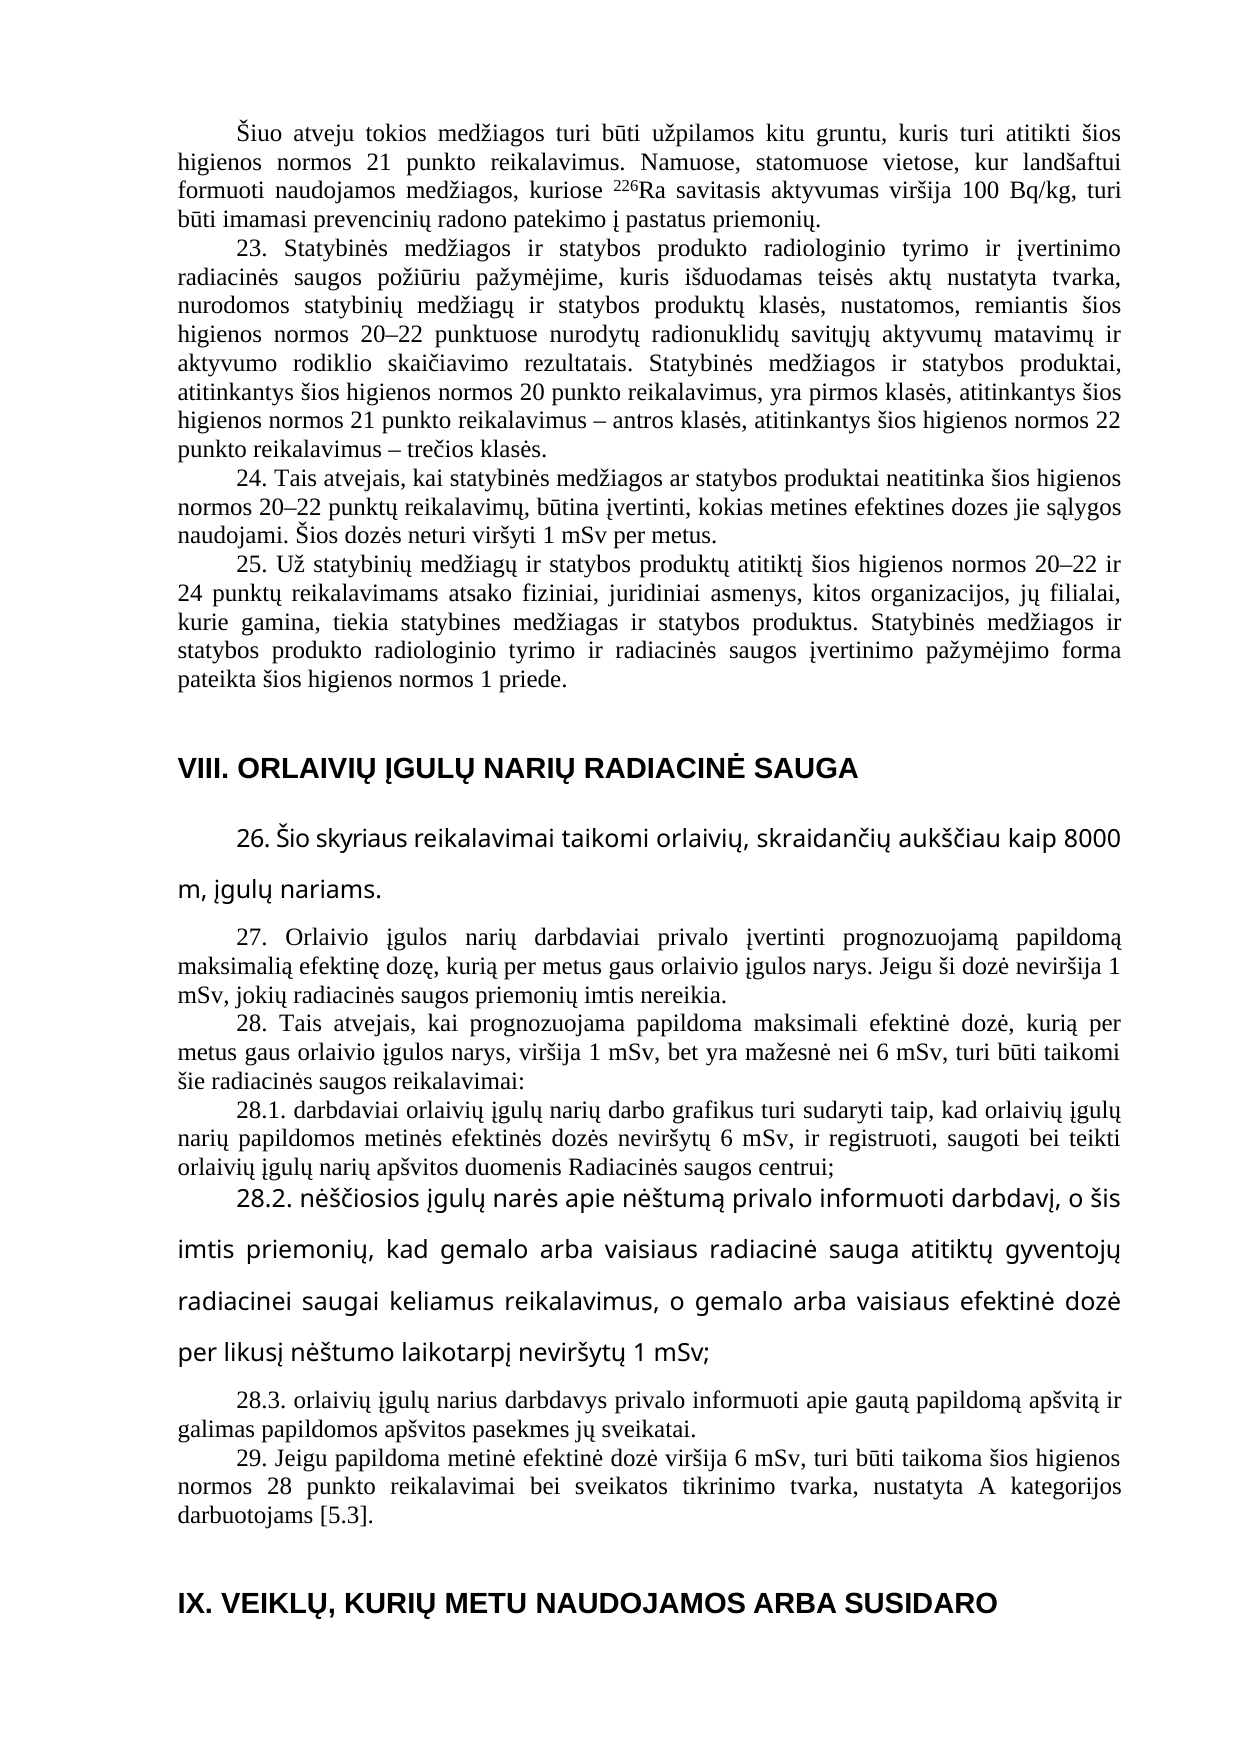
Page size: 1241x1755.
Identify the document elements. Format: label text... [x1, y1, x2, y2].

text Šiuo atveju tokios medžiagos turi būti užpilamos kitu gruntu, kuris turi atitikti šios higienos normos 21 punkto reikalavimus. Namuose, statomuose vietose, kur landšaftui formuoti naudojamos medžiagos, kuriose 226Ra savitasis aktyvumas viršija 100 Bq/kg, turi būti imamasi prevencinių radono patekimo į pastatus priemonių. [177, 118, 1122, 233]
text IX. VEIKLŲ, KURIŲ METU naudojamos arba susidaro [177, 1586, 1122, 1620]
text 27. Orlaivio įgulos narių darbdaviai privalo įvertinti prognozuojamą papildomą maksimalią efektinę dozę, kurią per metus gaus orlaivio įgulos narys. Jeigu ši dozė neviršija 1 mSv, jokių radiacinės saugos priemonių imtis nereikia. [177, 922, 1122, 1008]
text 28.3. orlaivių įgulų narius darbdavys privalo informuoti apie gautą papildomą apšvitą ir galimas papildomos apšvitos pasekmes jų sveikatai. [177, 1385, 1122, 1443]
text VIII. ORLAIVIŲ ĮGULŲ NARIŲ RADIACINĖ SAUGA [177, 751, 1122, 784]
text 25. Už statybinių medžiagų ir statybos produktų atitiktį šios higienos normos 20–22 ir 24 punktų reikalavimams atsako fiziniai, juridiniai asmenys, kitos organizacijos, jų filialai, kurie gamina, tiekia statybines medžiagas ir statybos produktus. Statybinės medžiagos ir statybos produkto radiologinio tyrimo ir radiacinės saugos įvertinimo pažymėjimo forma pateikta šios higienos normos 1 priede. [177, 549, 1122, 693]
text 28.1. darbdaviai orlaivių įgulų narių darbo grafikus turi sudaryti taip, kad orlaivių įgulų narių papildomos metinės efektinės dozės neviršytų 6 mSv, ir registruoti, saugoti bei teikti orlaivių įgulų narių apšvitos duomenis Radiacinės saugos centrui; [177, 1095, 1122, 1181]
text 29. Jeigu papildoma metinė efektinė dozė viršija 6 mSv, turi būti taikoma šios higienos normos 28 punkto reikalavimai bei sveikatos tikrinimo tvarka, nustatyta A kategorijos darbuotojams [5.3]. [177, 1443, 1122, 1529]
text 28. Tais atvejais, kai prognozuojama papildoma maksimali efektinė dozė, kurią per metus gaus orlaivio įgulos narys, viršija 1 mSv, bet yra mažesnė nei 6 mSv, turi būti taikomi šie radiacinės saugos reikalavimai: [177, 1008, 1122, 1095]
text 24. Tais atvejais, kai statybinės medžiagos ar statybos produktai neatitinka šios higienos normos 20–22 punktų reikalavimų, būtina įvertinti, kokias metines efektines dozes jie sąlygos naudojami. Šios dozės neturi viršyti 1 mSv per metus. [177, 463, 1122, 549]
text 28.2. nėščiosios įgulų narės apie nėštumą privalo informuoti darbdavį, o šis imtis priemonių, kad gemalo arba vaisiaus radiacinė sauga atitiktų gyventojų radiacinei saugai keliamus reikalavimus, o gemalo arba vaisiaus efektinė dozė per likusį nėštumo laikotarpį neviršytų 1 mSv; [177, 1181, 1122, 1368]
text 26. Šio skyriaus reikalavimai taikomi orlaivių, skraidančių aukščiau kaip 8000 m, įgulų nariams. [177, 820, 1122, 905]
text 23. Statybinės medžiagos ir statybos produkto radiologinio tyrimo ir įvertinimo radiacinės saugos požiūriu pažymėjime, kuris išduodamas teisės aktų nustatyta tvarka, nurodomos statybinių medžiagų ir statybos produktų klasės, nustatomos, remiantis šios higienos normos 20–22 punktuose nurodytų radionuklidų savitųjų aktyvumų matavimų ir aktyvumo rodiklio skaičiavimo rezultatais. Statybinės medžiagos ir statybos produktai, atitinkantys šios higienos normos 20 punkto reikalavimus, yra pirmos klasės, atitinkantys šios higienos normos 21 punkto reikalavimus – antros klasės, atitinkantys šios higienos normos 22 punkto reikalavimus – trečios klasės. [177, 233, 1122, 463]
